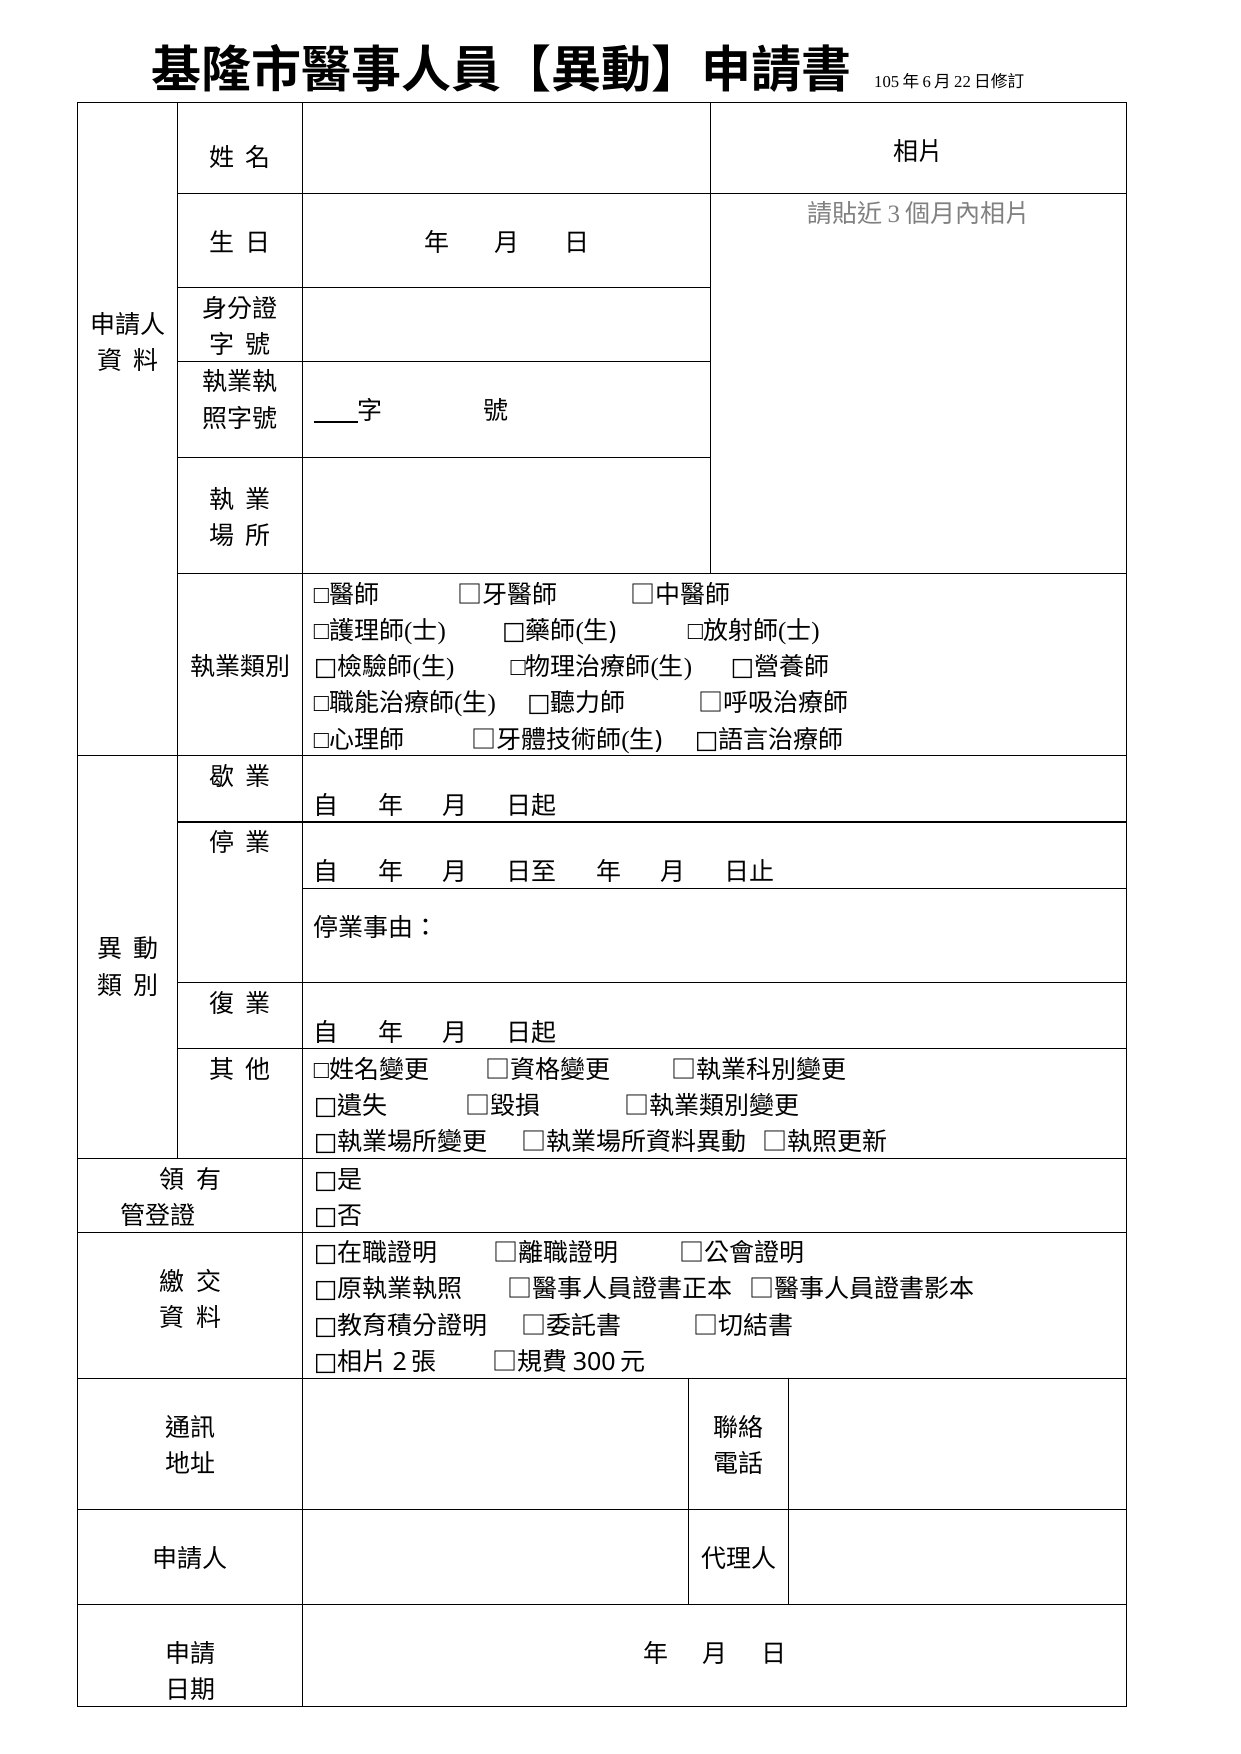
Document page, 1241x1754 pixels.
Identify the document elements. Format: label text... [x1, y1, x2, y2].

table_header 姓 名 [178, 103, 302, 192]
table_cell 異 動 類 別 [78, 756, 177, 1158]
table_cell 歇 業 [178, 756, 302, 821]
table_cell [789, 1379, 1126, 1509]
table_cell 執業類別 [178, 574, 302, 755]
table_cell □姓名變更 □資格變更 □執業科別變更 □遺失 □毀損 □執業類別變更 □執業場所變更 □執業場所資料異動 □執照更新 [303, 1049, 1126, 1158]
table_cell 年 月 日 [303, 194, 710, 287]
table_cell [303, 1379, 688, 1509]
table_cell 通訊 地址 [78, 1379, 302, 1509]
table_cell 請貼近3個月內相片 [711, 194, 1126, 573]
table_cell 申請人 [78, 1510, 302, 1603]
table_cell [789, 1510, 1126, 1603]
table_cell 其 他 [178, 1049, 302, 1158]
table_cell 領 有 管登證 [78, 1159, 302, 1232]
table_cell 身分證 字 號 [178, 288, 302, 361]
table_cell 復 業 [178, 983, 302, 1048]
table_cell 執業執 照字號 [178, 362, 302, 457]
table_cell 執 業 場 所 [178, 458, 302, 573]
table_cell [303, 288, 710, 361]
table_cell 自 年 月 日起 [303, 756, 1126, 821]
table_cell 繳 交 資 料 [78, 1233, 302, 1378]
text 基隆市醫事人員【異動】申請書 105年6月22日修訂 [89, 29, 1122, 102]
table_header [303, 103, 710, 192]
table_header 相片 [711, 103, 1126, 192]
table_cell 字 號 [303, 362, 710, 457]
table_cell 申請 日期 [78, 1605, 302, 1706]
table_cell 自 年 月 日起 [303, 983, 1126, 1048]
table_cell 聯絡 電話 [689, 1379, 788, 1509]
table_cell 年 月 日 [303, 1605, 1126, 1706]
table_cell □醫師 □牙醫師 □中醫師 □護理師(士) □藥師(生) □放射師(士) □檢驗師(生) □物理治療師(生) □營養師 □職能治療師(生) □聽力師 □呼吸治療師 □心理師 □牙體技術師(生) □語言治療師 [303, 574, 1126, 755]
table_cell 停 業 [178, 823, 302, 982]
table_header 申請人 資 料 [78, 103, 177, 755]
table_cell 生 日 [178, 194, 302, 287]
table_cell [303, 458, 710, 573]
table_cell 自 年 月 日至 年 月 日止 [303, 823, 1126, 887]
table_cell □在職證明 □離職證明 □公會證明 □原執業執照 □醫事人員證書正本 □醫事人員證書影本 □教育積分證明 □委託書 □切結書 □相片2張 □規費300元 [303, 1233, 1126, 1378]
table_cell 代理人 [689, 1510, 788, 1603]
table_cell □是 □否 [303, 1159, 1126, 1232]
table_cell 停業事由： [303, 889, 1126, 982]
table_cell [303, 1510, 688, 1603]
